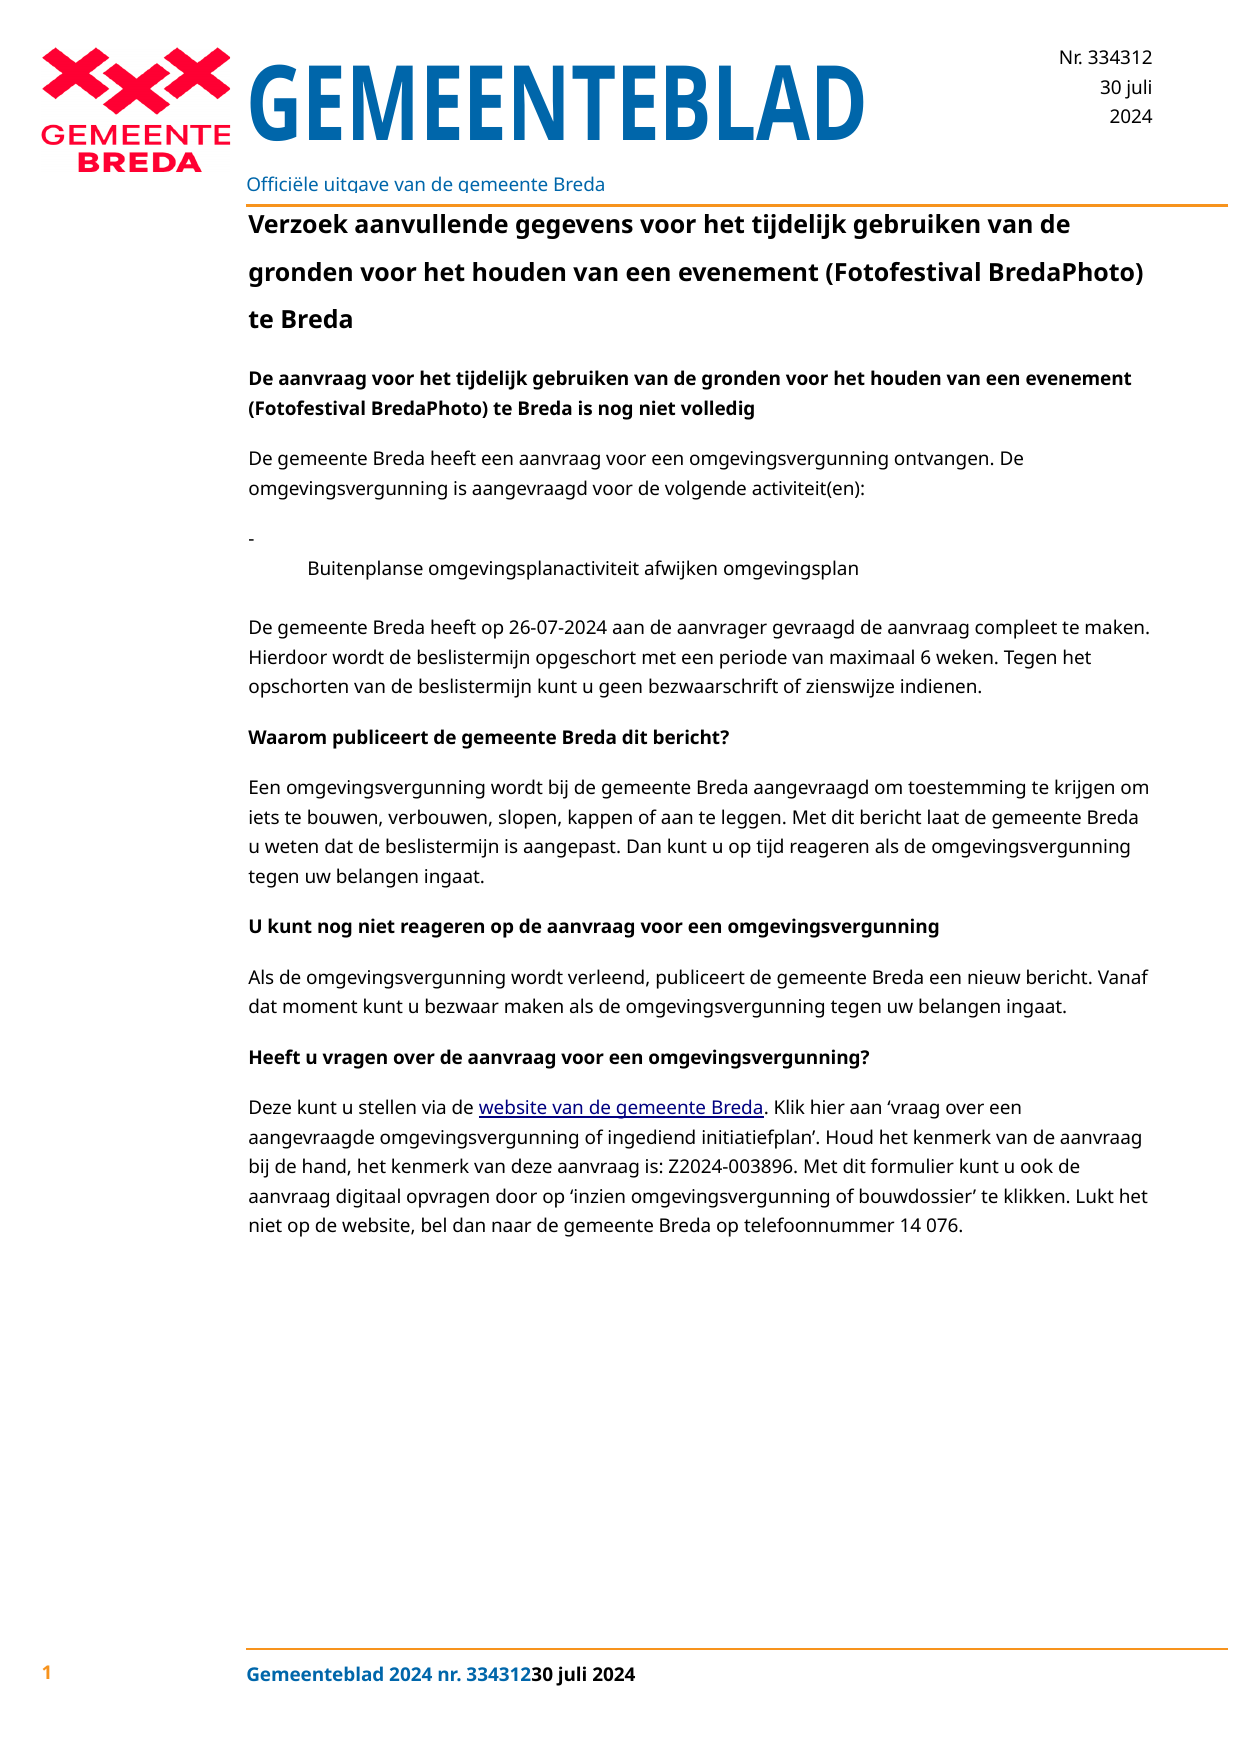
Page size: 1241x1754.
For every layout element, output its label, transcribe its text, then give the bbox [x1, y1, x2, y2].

text Heeft u vragen over de aanvraag voor een omgevingsvergunning? [248, 1044, 1152, 1069]
text De gemeente Breda heeft een aanvraag voor een omgevingsvergunning ontvangen. De omgevingsvergunning is aangevraagd voor de volgende activiteit(en): [248, 446, 1152, 501]
text Verzoek aanvullende gegevens voor het tijdelijk gebruiken van de gronden voor het houden van een evenement (Fotofestival BredaPhoto) te Breda [248, 207, 1152, 336]
text De aanvraag voor het tijdelijk gebruiken van de gronden voor het houden van een evenement (Fotofestival BredaPhoto) te Breda is nog niet volledig [248, 366, 1152, 421]
text Als de omgevingsvergunning wordt verleend, publiceert de gemeente Breda een nieuw bericht. Vanaf dat moment kunt u bezwaar maken als de omgevingsvergunning tegen uw belangen ingaat. [248, 964, 1152, 1019]
list Buitenplanse omgevingsplanactiviteit afwijken omgevingsplan [248, 555, 1152, 581]
text Waarom publiceert de gemeente Breda dit bericht? [248, 724, 1152, 749]
text De gemeente Breda heeft op 26-07-2024 aan de aanvrager gevraagd de aanvraag compleet te maken. Hierdoor wordt de beslistermijn opgeschort met een periode van maximaal 6 weken. Tegen het opschorten van de beslistermijn kunt u geen bezwaarschrift of zienswijze indienen. [248, 614, 1152, 699]
text Deze kunt u stellen via de website van de gemeente Breda. Klik hier aan ‘vraag over een aangevraagde omgevingsvergunning of ingediend initiatiefplan’. Houd het kenmerk van de aanvraag bij de hand, het kenmerk van deze aanvraag is: Z2024-003896. Met dit formulier kunt u ook de aanvraag digitaal opvragen door op ‘inzien omgevingsvergunning of bouwdossier’ te klikken. Lukt het niet op de website, bel dan naar de gemeente Breda op telefoonnummer 14 076. [248, 1094, 1152, 1238]
picture [41, 47, 231, 172]
text U kunt nog niet reageren op de aanvraag voor een omgevingsvergunning [248, 913, 1152, 939]
text Een omgevingsvergunning wordt bij de gemeente Breda aangevraagd om toestemming te krijgen om iets te bouwen, verbouwen, slopen, kappen of aan te leggen. Met dit bericht laat de gemeente Breda u weten dat de beslistermijn is aangepast. Dan kunt u op tijd reageren als de omgevingsvergunning tegen uw belangen ingaat. [248, 774, 1152, 889]
